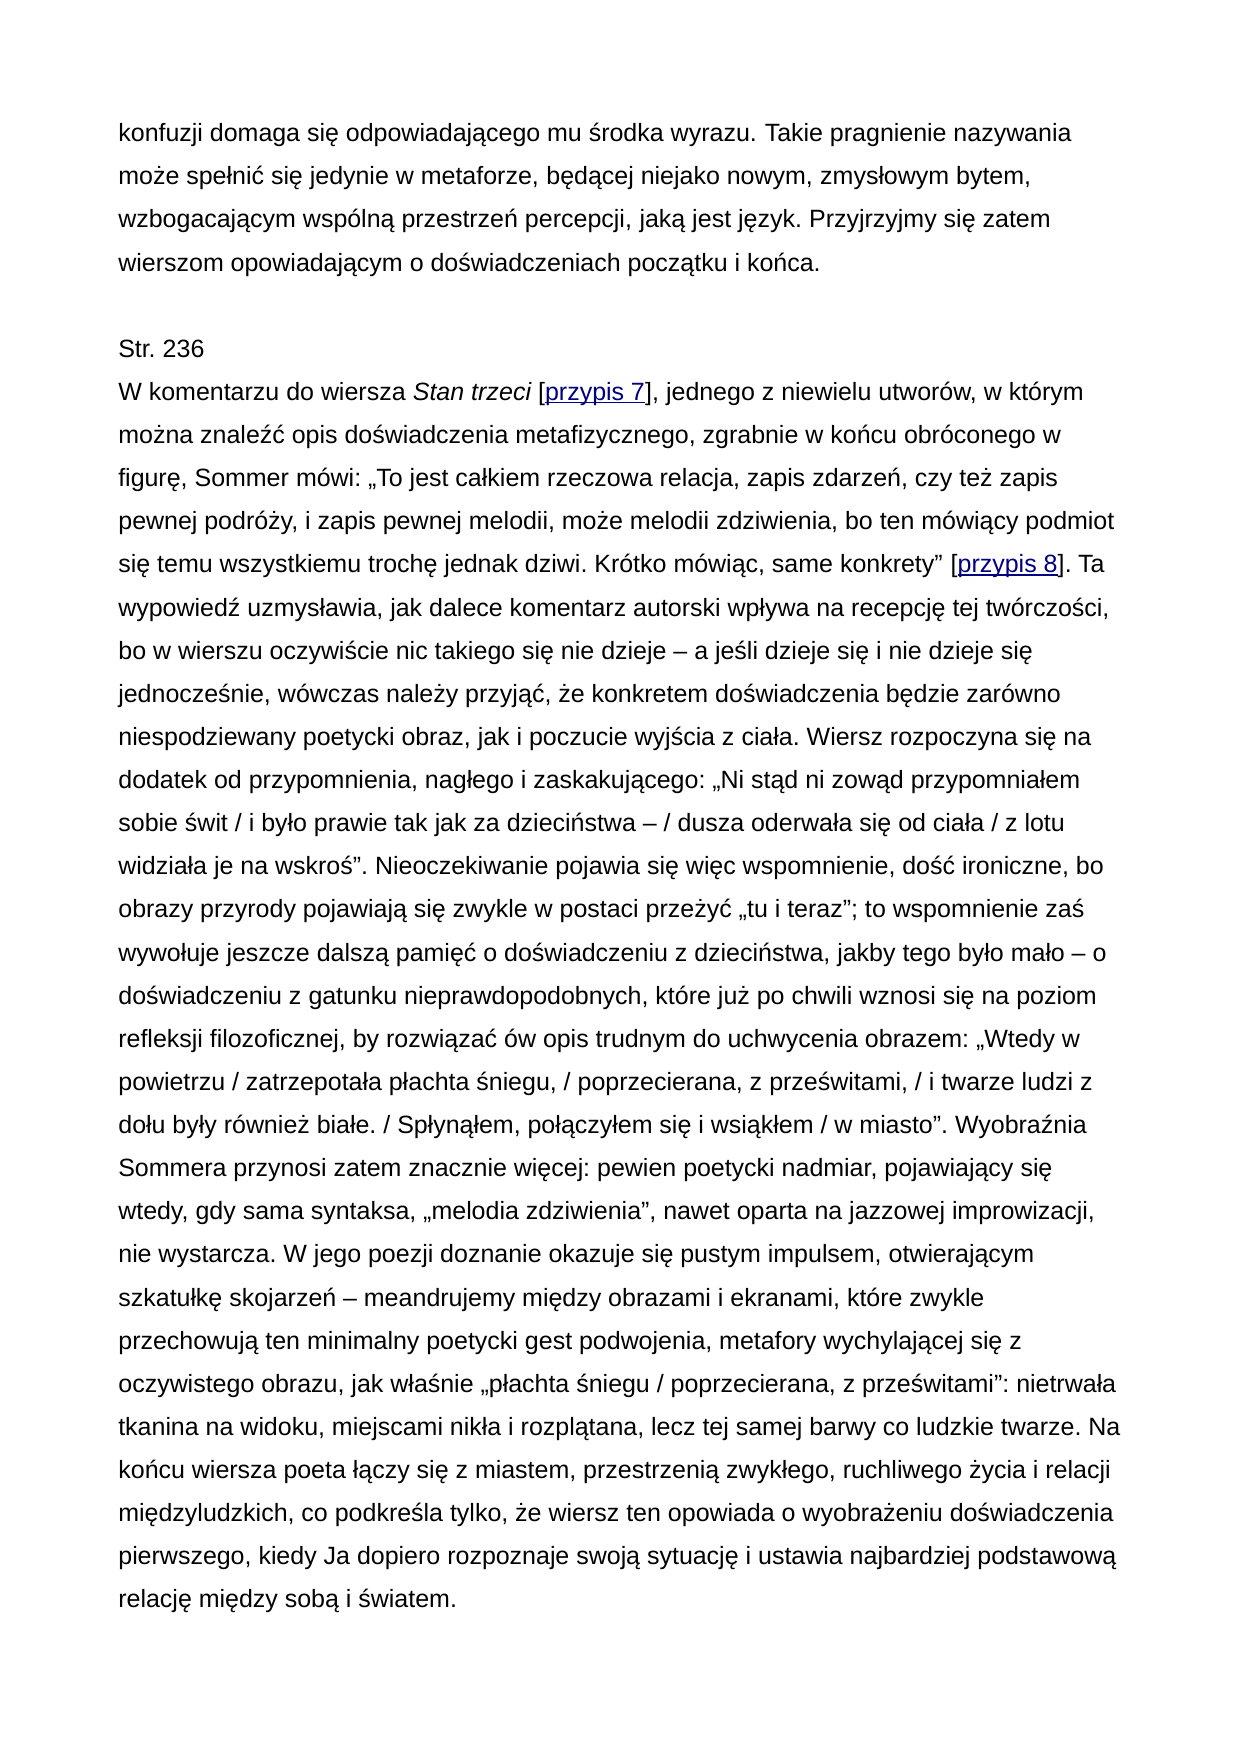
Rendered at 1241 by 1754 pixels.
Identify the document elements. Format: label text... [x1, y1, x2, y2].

text W komentarzu do wiersza Stan trzeci [przypis 7], jednego z niewielu utworów, w którym można znaleźć opis doświadczenia metafizycznego, zgrabnie w końcu obróconego w figurę, Sommer mówi: „To jest całkiem rzeczowa relacja, zapis zdarzeń, czy też zapis pewnej podróży, i zapis pewnej melodii, może melodii zdziwienia, bo ten mówiący podmiot się temu wszystkiemu trochę jednak dziwi. Krótko mówiąc, same konkrety” [przypis 8]. Ta wypowiedź uzmysławia, jak dalece komentarz autorski wpływa na recepcję tej twórczości, bo w wierszu oczywiście nic takiego się nie dzieje – a jeśli dzieje się i nie dzieje się jednocześnie, wówczas należy przyjąć, że konkretem doświadczenia będzie zarówno niespodziewany poetycki obraz, jak i poczucie wyjścia z ciała. Wiersz rozpoczyna się na dodatek od przypomnienia, nagłego i zaskakującego: „Ni stąd ni zowąd przypomniałem sobie świt / i było prawie tak jak za dzieciństwa – / dusza oderwała się od ciała / z lotu widziała je na wskroś”. Nieoczekiwanie pojawia się więc wspomnienie, dość ironiczne, bo obrazy przyrody pojawiają się zwykle w postaci przeżyć „tu i teraz”; to wspomnienie zaś wywołuje jeszcze dalszą pamięć o doświadczeniu z dzieciństwa, jakby tego było mało – o doświadczeniu z gatunku nieprawdopodobnych, które już po chwili wznosi się na poziom refleksji filozoficznej, by rozwiązać ów opis trudnym do uchwycenia obrazem: „Wtedy w powietrzu / zatrzepotała płachta śniegu, / poprzecierana, z prześwitami, / i twarze ludzi z dołu były również białe. / Spłynąłem, połączyłem się i wsiąkłem / w miasto”. Wyobraźnia Sommera przynosi zatem znacznie więcej: pewien poetycki nadmiar, pojawiający się wtedy, gdy sama syntaksa, „melodia zdziwienia”, nawet oparta na jazzowej improwizacji, nie wystarcza. W jego poezji doznanie okazuje się pustym impulsem, otwierającym szkatułkę skojarzeń – meandrujemy między obrazami i ekranami, które zwykle przechowują ten minimalny poetycki gest podwojenia, metafory wychylającej się z oczywistego obrazu, jak właśnie „płachta śniegu / poprzecierana, z prześwitami”: nietrwała tkanina na widoku, miejscami nikła i rozplątana, lecz tej samej barwy co ludzkie twarze. Na końcu wiersza poeta łączy się z miastem, przestrzenią zwykłego, ruchliwego życia i relacji międzyludzkich, co podkreśla tylko, że wiersz ten opowiada o wyobrażeniu doświadczenia pierwszego, kiedy Ja dopiero rozpoznaje swoją sytuację i ustawia najbardziej podstawową relację między sobą i światem. [118, 377, 1122, 1613]
text konfuzji domaga się odpowiadającego mu środka wyrazu. Takie pragnienie nazywania może spełnić się jedynie w metaforze, będącej niejako nowym, zmysłowym bytem, wzbogacającym wspólną przestrzeń percepcji, jaką jest język. Przyjrzyjmy się zatem wierszom opowiadającym o doświadczeniach początku i końca. [118, 118, 1122, 276]
text Str. 236 [118, 334, 1122, 362]
